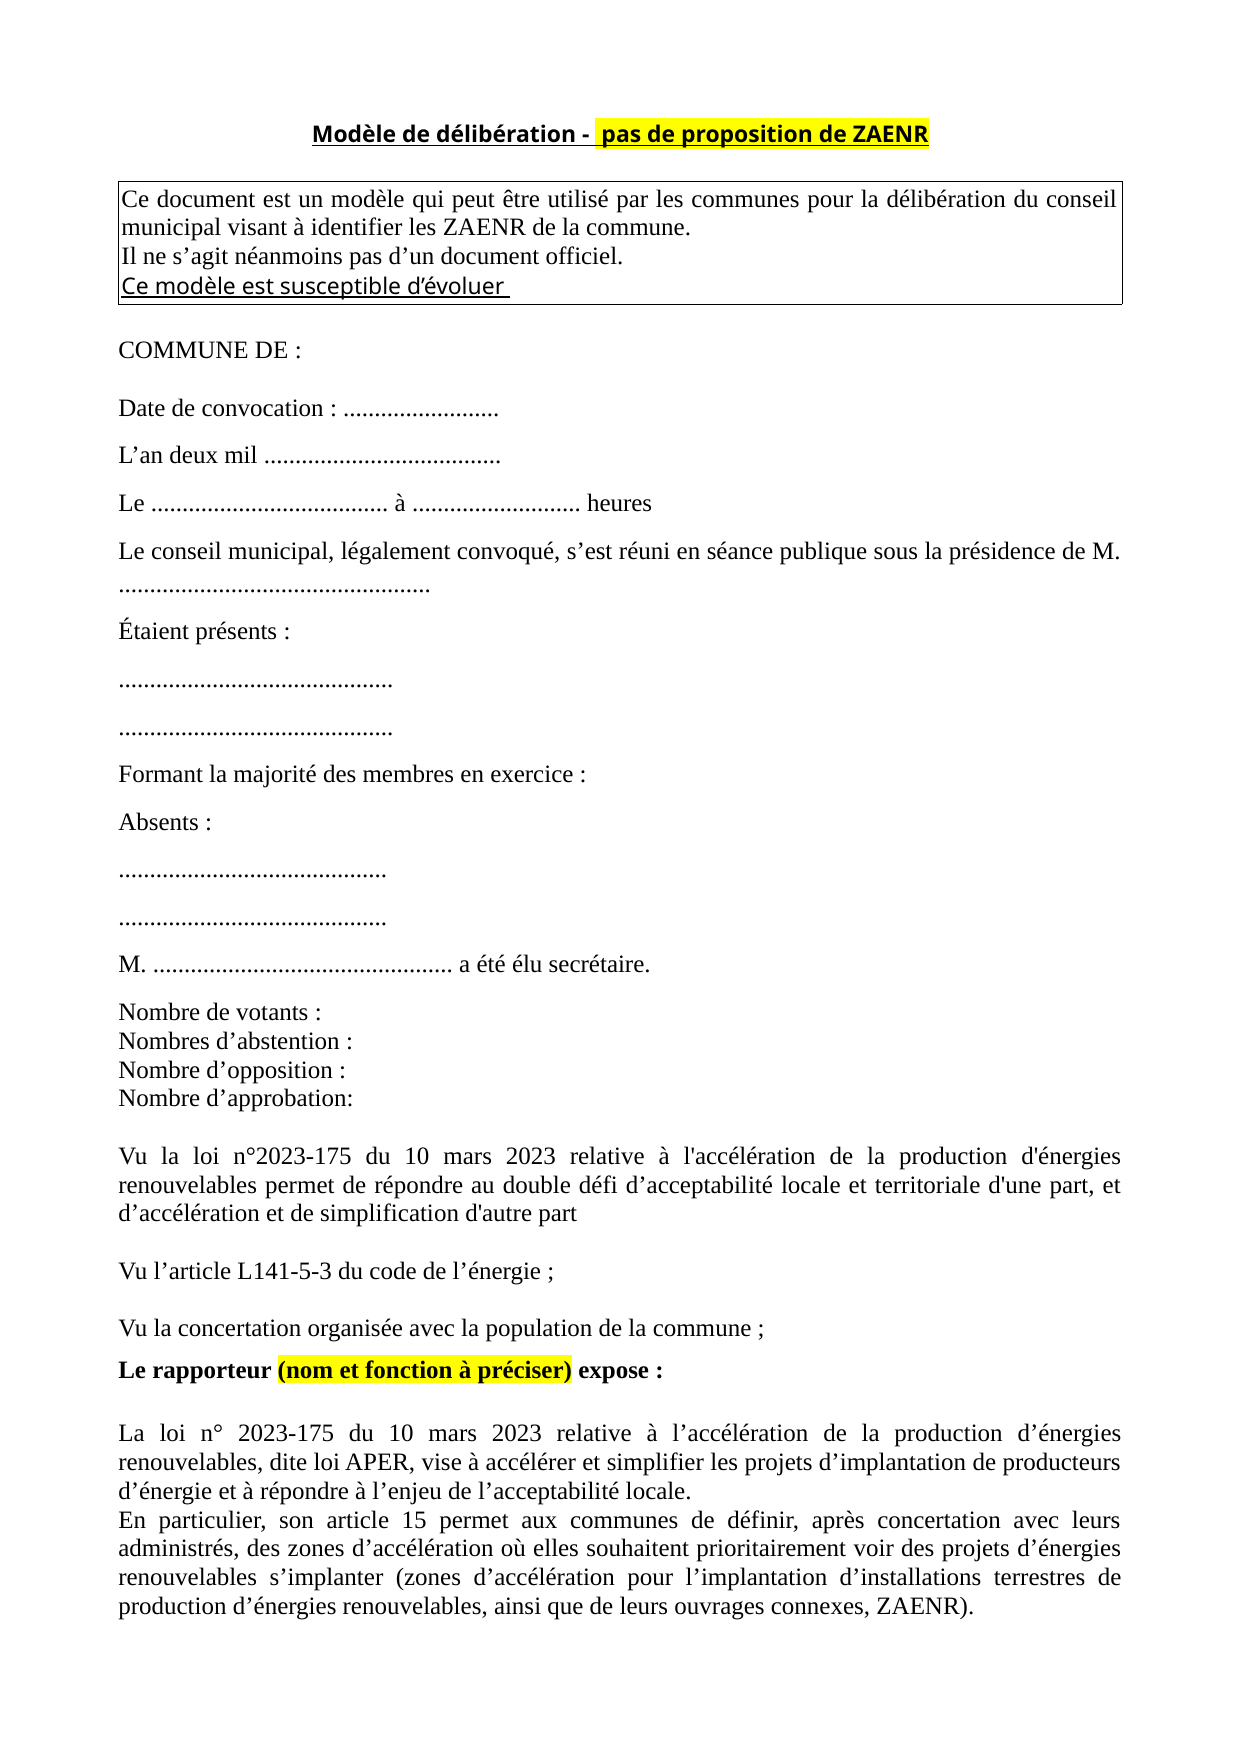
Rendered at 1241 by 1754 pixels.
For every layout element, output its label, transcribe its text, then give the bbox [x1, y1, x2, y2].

text L’an deux mil ...................................... [118, 441, 1122, 469]
text ............................................ [118, 664, 1122, 693]
text Nombre d’opposition : [118, 1055, 1122, 1083]
subtitle Le rapporteur (nom et fonction à préciser) expose : [118, 1355, 1122, 1383]
text Nombre d’approbation: [118, 1083, 1122, 1112]
text La loi n° 2023-175 du 10 mars 2023 relative à l’accélération de la production d’énergies renouvelables, dite loi APER, vise à accélérer et simplifier les projets d’implantation de producteurs d’énergie et à répondre à l’enjeu de l’acceptabilité locale. [118, 1418, 1122, 1505]
text Modèle de délibération - pas de proposition de ZAENR [118, 118, 1122, 149]
text ............................................ [118, 712, 1122, 740]
text Le ...................................... à ........................... heures [118, 488, 1122, 517]
text COMMUNE DE : [118, 335, 1122, 364]
text Nombre de votants : [118, 997, 1122, 1026]
text Absents : [118, 807, 1122, 836]
text En particulier, son article 15 permet aux communes de définir, après concertation avec leurs administrés, des zones d’accélération où elles souhaitent prioritairement voir des projets d’énergies renouvelables s’implanter (zones d’accélération pour l’implantation d’installations terrestres de production d’énergies renouvelables, ainsi que de leurs ouvrages connexes, ZAENR). [118, 1505, 1122, 1620]
text Nombres d’abstention : [118, 1026, 1122, 1055]
text M. ................................................ a été élu secrétaire. [118, 949, 1122, 978]
text Vu la concertation organisée avec la population de la commune ; [118, 1313, 1122, 1342]
text Ce modèle est susceptible d’évoluer [119, 267, 1122, 304]
text Étaient présents : [118, 616, 1122, 645]
text Vu la loi n°2023-175 du 10 mars 2023 relative à l'accélération de la production d'énergies renouvelables permet de répondre au double défi d’acceptabilité locale et territoriale d'une part, et d’accélération et de simplification d'autre part [118, 1141, 1122, 1227]
text Il ne s’agit néanmoins pas d’un document officiel. [119, 238, 1122, 267]
text Le conseil municipal, légalement convoqué, s’est réuni en séance publique sous la présidence de M. .................................................. [118, 536, 1122, 597]
text Date de convocation : ......................... [118, 393, 1122, 422]
text ........................................... [118, 902, 1122, 931]
text Formant la majorité des membres en exercice : [118, 759, 1122, 788]
text ........................................... [118, 854, 1122, 883]
text Vu l’article L141-5-3 du code de l’énergie ; [118, 1256, 1122, 1285]
text Ce document est un modèle qui peut être utilisé par les communes pour la délibération du conseil municipal visant à identifier les ZAENR de la commune. [119, 182, 1122, 238]
